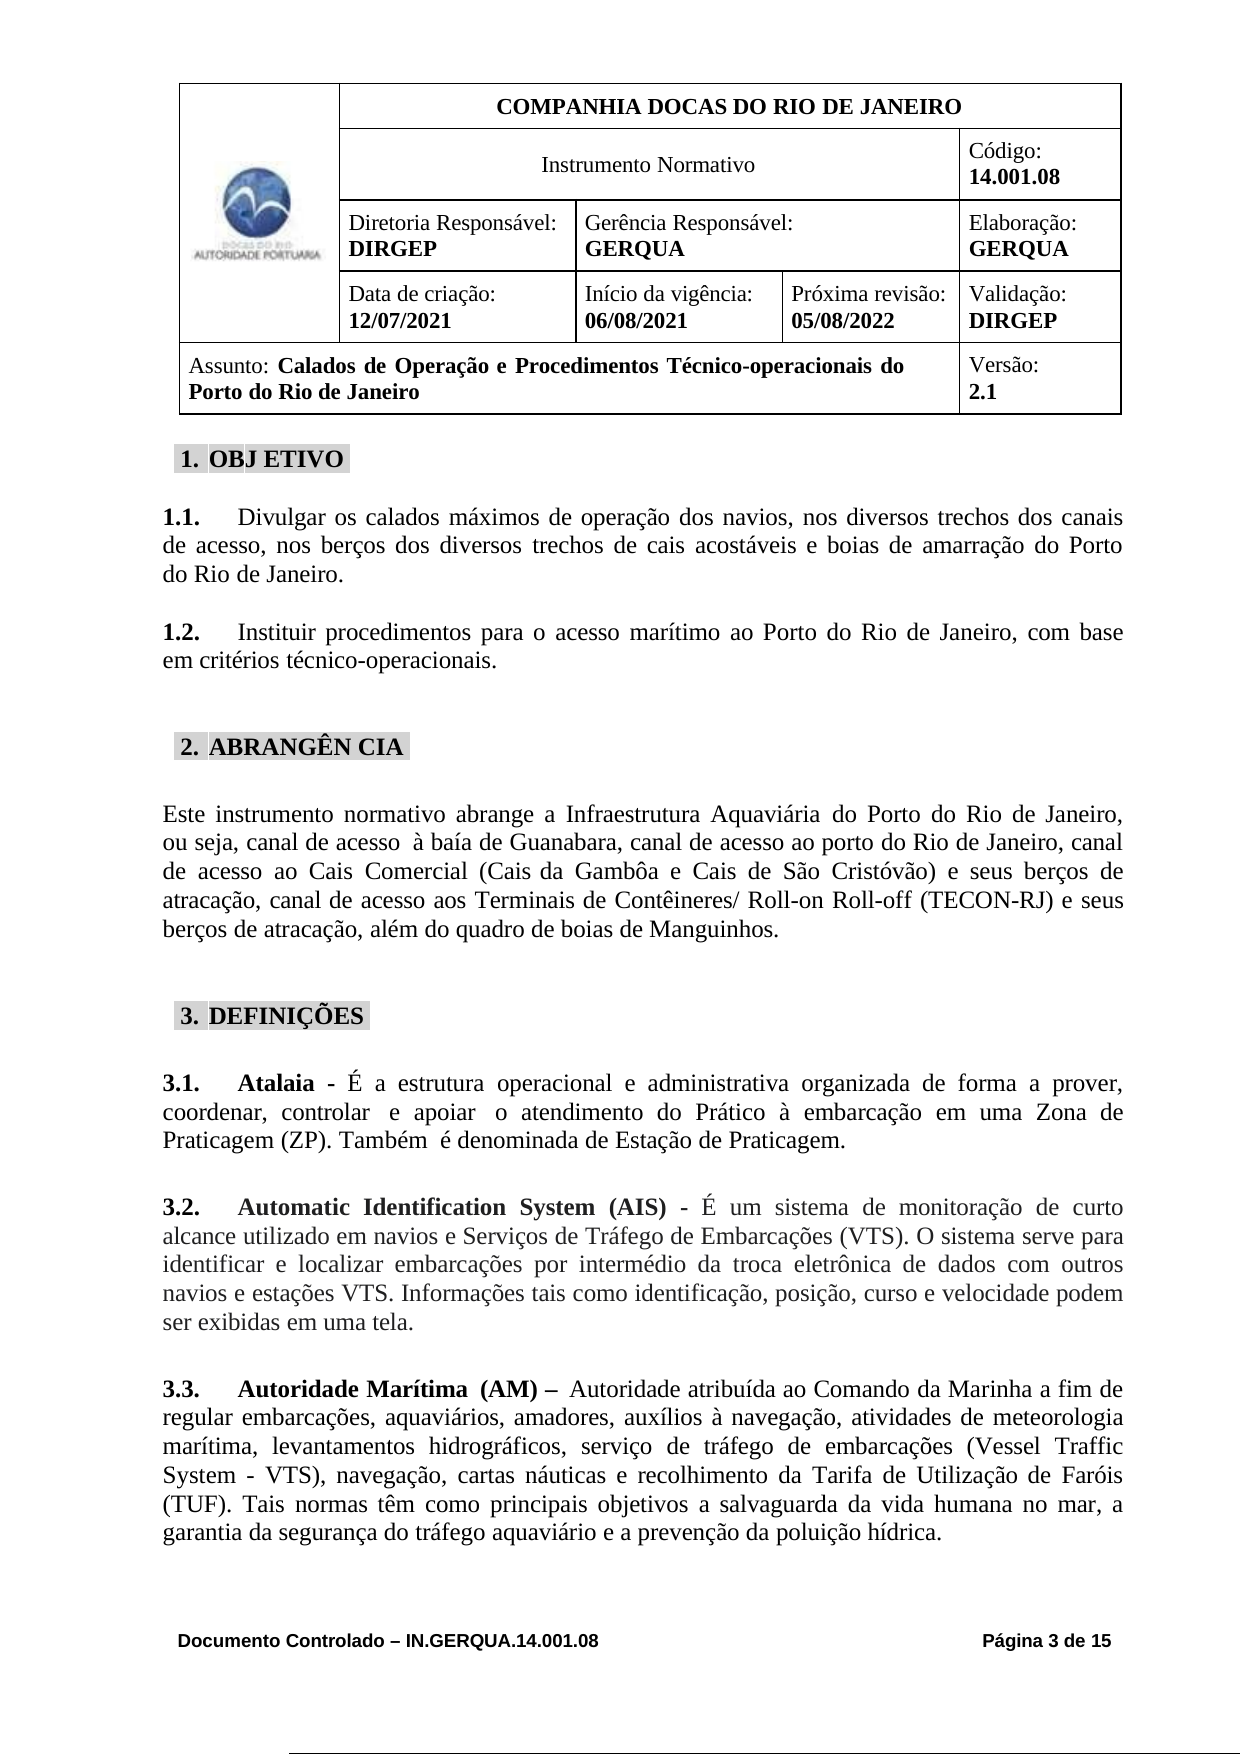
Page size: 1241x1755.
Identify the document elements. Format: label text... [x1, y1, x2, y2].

table_header [180, 84, 339, 342]
list Divulgar os calados máximos de operação dos navios, nos diversos trechos dos canais de acesso, nos berços dos diversos trechos de cais acostáveis e boias de amarração do Porto do Rio de Janeiro. [162, 502, 1124, 588]
list Automatic Identification System (AIS) - É um sistema de monitoração de curto alcance utilizado em navios e Serviços de Tráfego de Embarcações (VTS). O sistema serve para identificar e localizar embarcações por intermédio da troca eletrônica de dados com outros navios e estações VTS. Informações tais como identificação, posição, curso e velocidade podem ser exibidas em uma tela. [162, 1192, 1124, 1336]
table_cell Validação: DIRGEP [960, 272, 1120, 342]
table_header COMPANHIA DOCAS DO RIO DE JANEIRO [340, 84, 1120, 128]
list Atalaia - É a estrutura operacional e administrativa organizada de forma a prover, coordenar, controlar e apoiar o atendimento do Prático à embarcação em uma Zona de Praticagem (ZP). Também é denominada de Estação de Praticagem. [162, 1068, 1124, 1154]
table_cell Código: 14.001.08 [960, 129, 1120, 199]
table_cell Início da vigência: 06/08/2021 [577, 272, 782, 342]
subtitle 2. ABRANGÊN CIA [174, 732, 1138, 760]
table_cell Instrumento Normativo [340, 129, 959, 199]
table_cell Gerência Responsável: GERQUA [577, 201, 959, 270]
subtitle 1. OBJ ETIVO [174, 444, 1138, 473]
table_cell Assunto: Calados de Operação e Procedimentos Técnico-operacionais do Porto do Rio de Janeiro [180, 343, 959, 413]
text Este instrumento normativo abrange a Infraestrutura Aquaviária do Porto do Rio de Janeiro, ou seja, canal de acesso à baía de Guanabara, canal de acesso ao porto do Rio de Janeiro, canal de acesso ao Cais Comercial (Cais da Gambôa e Cais de São Cristóvão) e seus berços de atracação, canal de acesso aos Terminais de Contêineres/ Roll-on Roll-off (TECON-RJ) e seus berços de atracação, além do quadro de boias de Manguinhos. [162, 799, 1124, 942]
list Autoridade Marítima (AM) – Autoridade atribuída ao Comando da Marinha a fim de regular embarcações, aquaviários, amadores, auxílios à navegação, atividades de meteorologia marítima, levantamentos hidrográficos, serviço de tráfego de embarcações (Vessel Traffic System - VTS), navegação, cartas náuticas e recolhimento da Tarifa de Utilização de Faróis (TUF). Tais normas têm como principais objetivos a salvaguarda da vida humana no mar, a garantia da segurança do tráfego aquaviário e a prevenção da poluição hídrica. [162, 1374, 1124, 1546]
subtitle 3. DEFINIÇÕES [174, 1001, 1138, 1030]
table_cell Versão: 2.1 [960, 343, 1120, 413]
list Instituir procedimentos para o acesso marítimo ao Porto do Rio de Janeiro, com base em critérios técnico-operacionais. [162, 617, 1123, 674]
table_cell Data de criação: 12/07/2021 [340, 272, 575, 342]
table_cell Diretoria Responsável: DIRGEP [340, 201, 575, 270]
table_cell Elaboração: GERQUA [960, 201, 1120, 270]
table_cell Próxima revisão: 05/08/2022 [783, 272, 959, 342]
